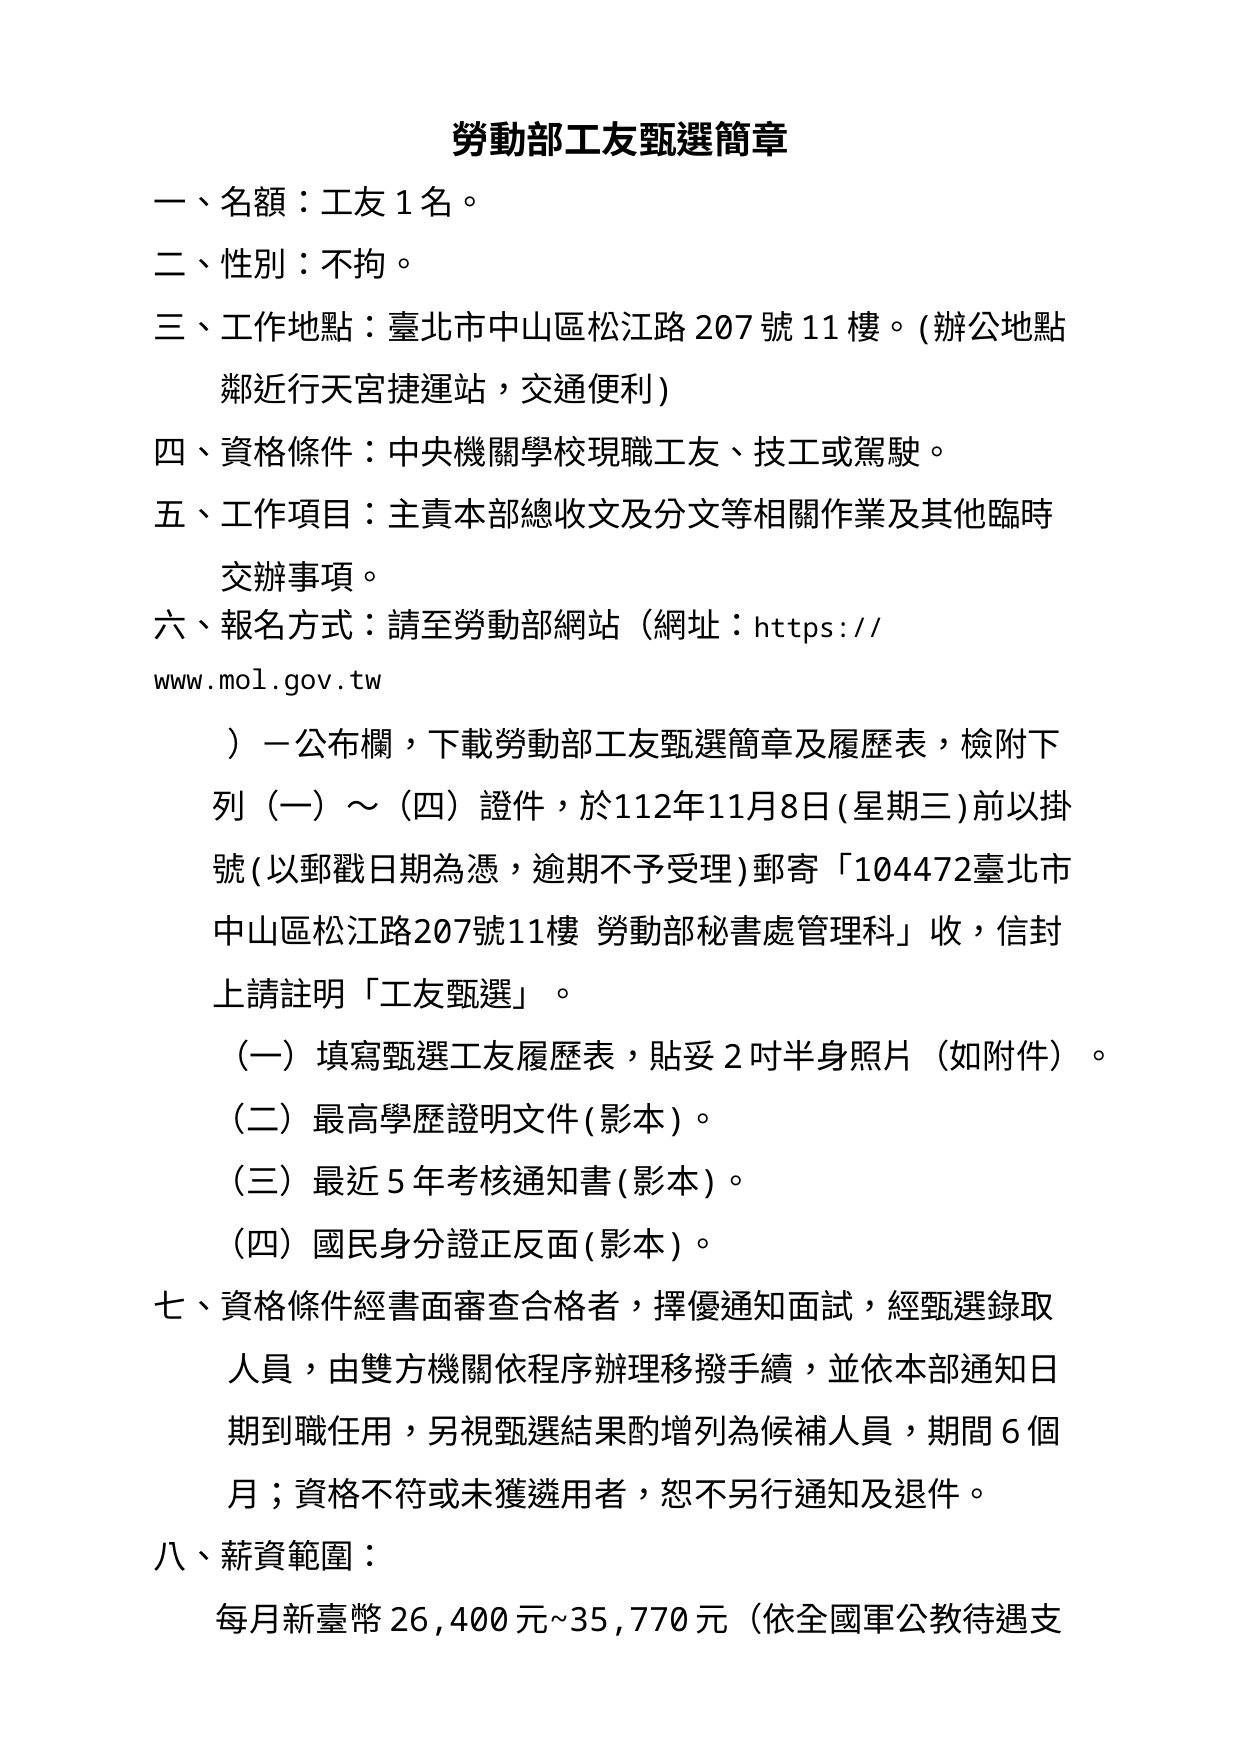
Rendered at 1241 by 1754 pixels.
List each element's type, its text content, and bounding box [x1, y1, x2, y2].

text 四、資格條件：中央機關學校現職工友、技工或駕駛。 [153, 408, 1087, 471]
text 一、名額：工友1名。 [153, 158, 1087, 221]
text 每月新臺幣26,400元~35,770元（依全國軍公教待遇支 [216, 1575, 1087, 1637]
text ）－公布欄，下載勞動部工友甄選簡章及履歷表，檢附下列（一）～（四）證件，於112年11月8日(星期三)前以掛號(以郵戳日期為憑，逾期不予受理)郵寄「104472臺北市中山區松江路207號11樓 勞動部秘書處管理科」收，信封上請註明「工友甄選」。 [212, 700, 1087, 1012]
text 八、薪資範圍： [153, 1512, 1087, 1575]
text （一）填寫甄選工友履歷表，貼妥2吋半身照片（如附件）。 [216, 1012, 1087, 1075]
text （二）最高學歷證明文件(影本)。 [212, 1075, 1087, 1137]
text 五、工作項目：主責本部總收文及分文等相關作業及其他臨時交辦事項。 [153, 471, 1087, 596]
text 六、報名方式：請至勞動部網站（網址：https://www.mol.gov.tw [153, 596, 1087, 700]
text （四）國民身分證正反面(影本)。 [212, 1200, 1087, 1262]
text （三）最近5年考核通知書(影本)。 [212, 1137, 1116, 1200]
text 勞動部工友甄選簡章 [153, 96, 1087, 158]
text 七、資格條件經書面審查合格者，擇優通知面試，經甄選錄取人員，由雙方機關依程序辦理移撥手續，並依本部通知日期到職任用，另視甄選結果酌增列為候補人員，期間6個月；資格不符或未獲遴用者，恕不另行通知及退件。 [153, 1262, 1087, 1512]
text 二、性別：不拘。 [153, 221, 1087, 283]
text 三、工作地點：臺北市中山區松江路207號11樓。(辦公地點鄰近行天宮捷運站，交通便利) [153, 283, 1087, 408]
